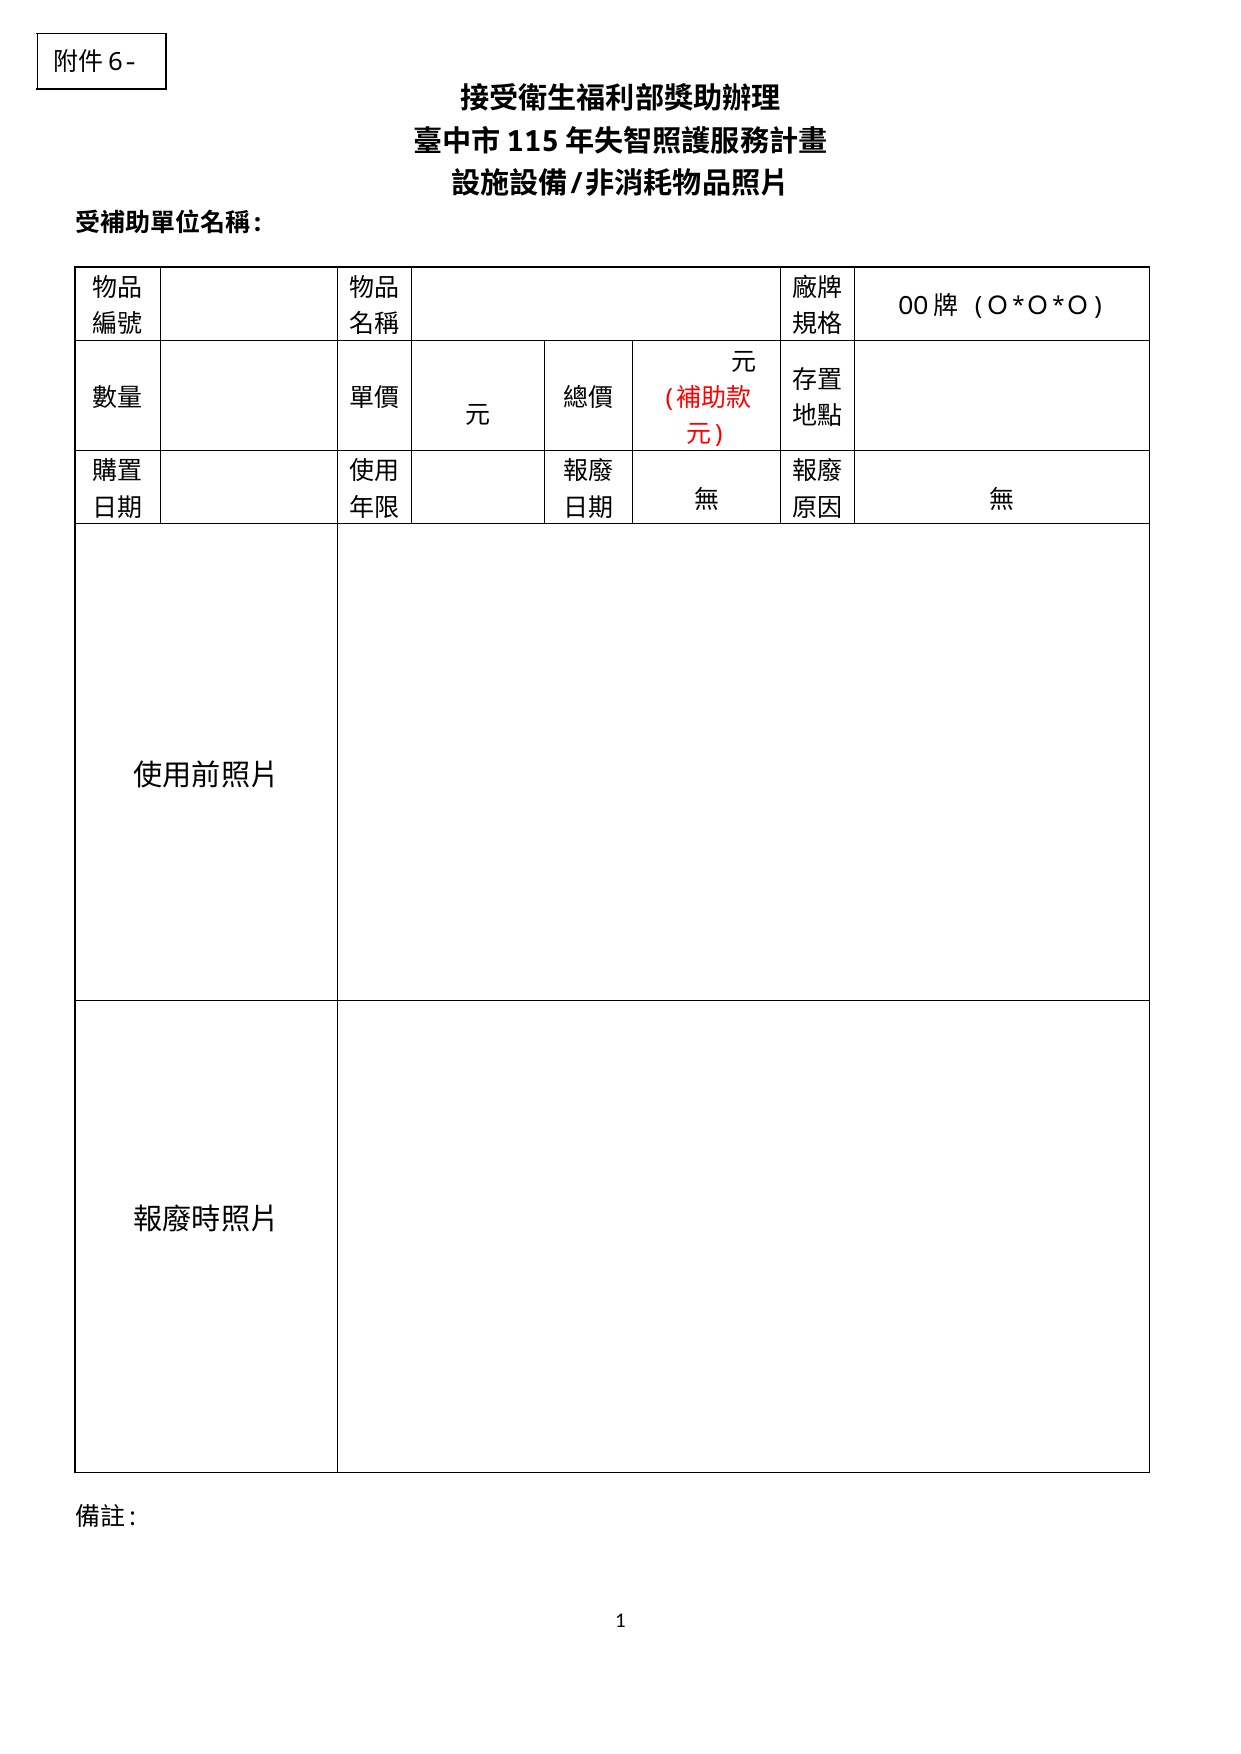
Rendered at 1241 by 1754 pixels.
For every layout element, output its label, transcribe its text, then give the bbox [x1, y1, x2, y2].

table_header 物品 編號 [76, 268, 160, 340]
table_cell [161, 341, 337, 450]
table_cell 無 [633, 451, 780, 523]
table_cell 元 (補助款元) [633, 341, 780, 450]
table_cell 數量 [76, 341, 160, 450]
table_header OO牌 (Ｏ*Ｏ*Ｏ) [855, 268, 1149, 340]
table_cell 元 [412, 341, 544, 450]
table_header [412, 268, 780, 340]
table_cell 使用年限 [338, 451, 411, 523]
table_cell 報廢 日期 [545, 451, 632, 523]
table_cell 報廢 原因 [781, 451, 854, 523]
table_cell 購置 日期 [76, 451, 160, 523]
table_cell [412, 451, 544, 523]
table_cell [161, 451, 337, 523]
table_cell [338, 524, 1149, 1000]
table_cell [855, 341, 1149, 450]
table_header 物品 名稱 [338, 268, 411, 340]
table_cell 報廢時照片 [76, 1001, 337, 1472]
text 備註: [75, 1473, 1165, 1535]
table_cell 使用前照片 [76, 524, 337, 1000]
table_cell 無 [855, 451, 1149, 523]
table_cell 單價 [338, 341, 411, 450]
table_cell 總價 [545, 341, 632, 450]
table_cell [338, 1001, 1149, 1472]
table_header 廠牌規格 [781, 268, 854, 340]
table_cell 存置 地點 [781, 341, 854, 450]
table_header [161, 268, 337, 340]
